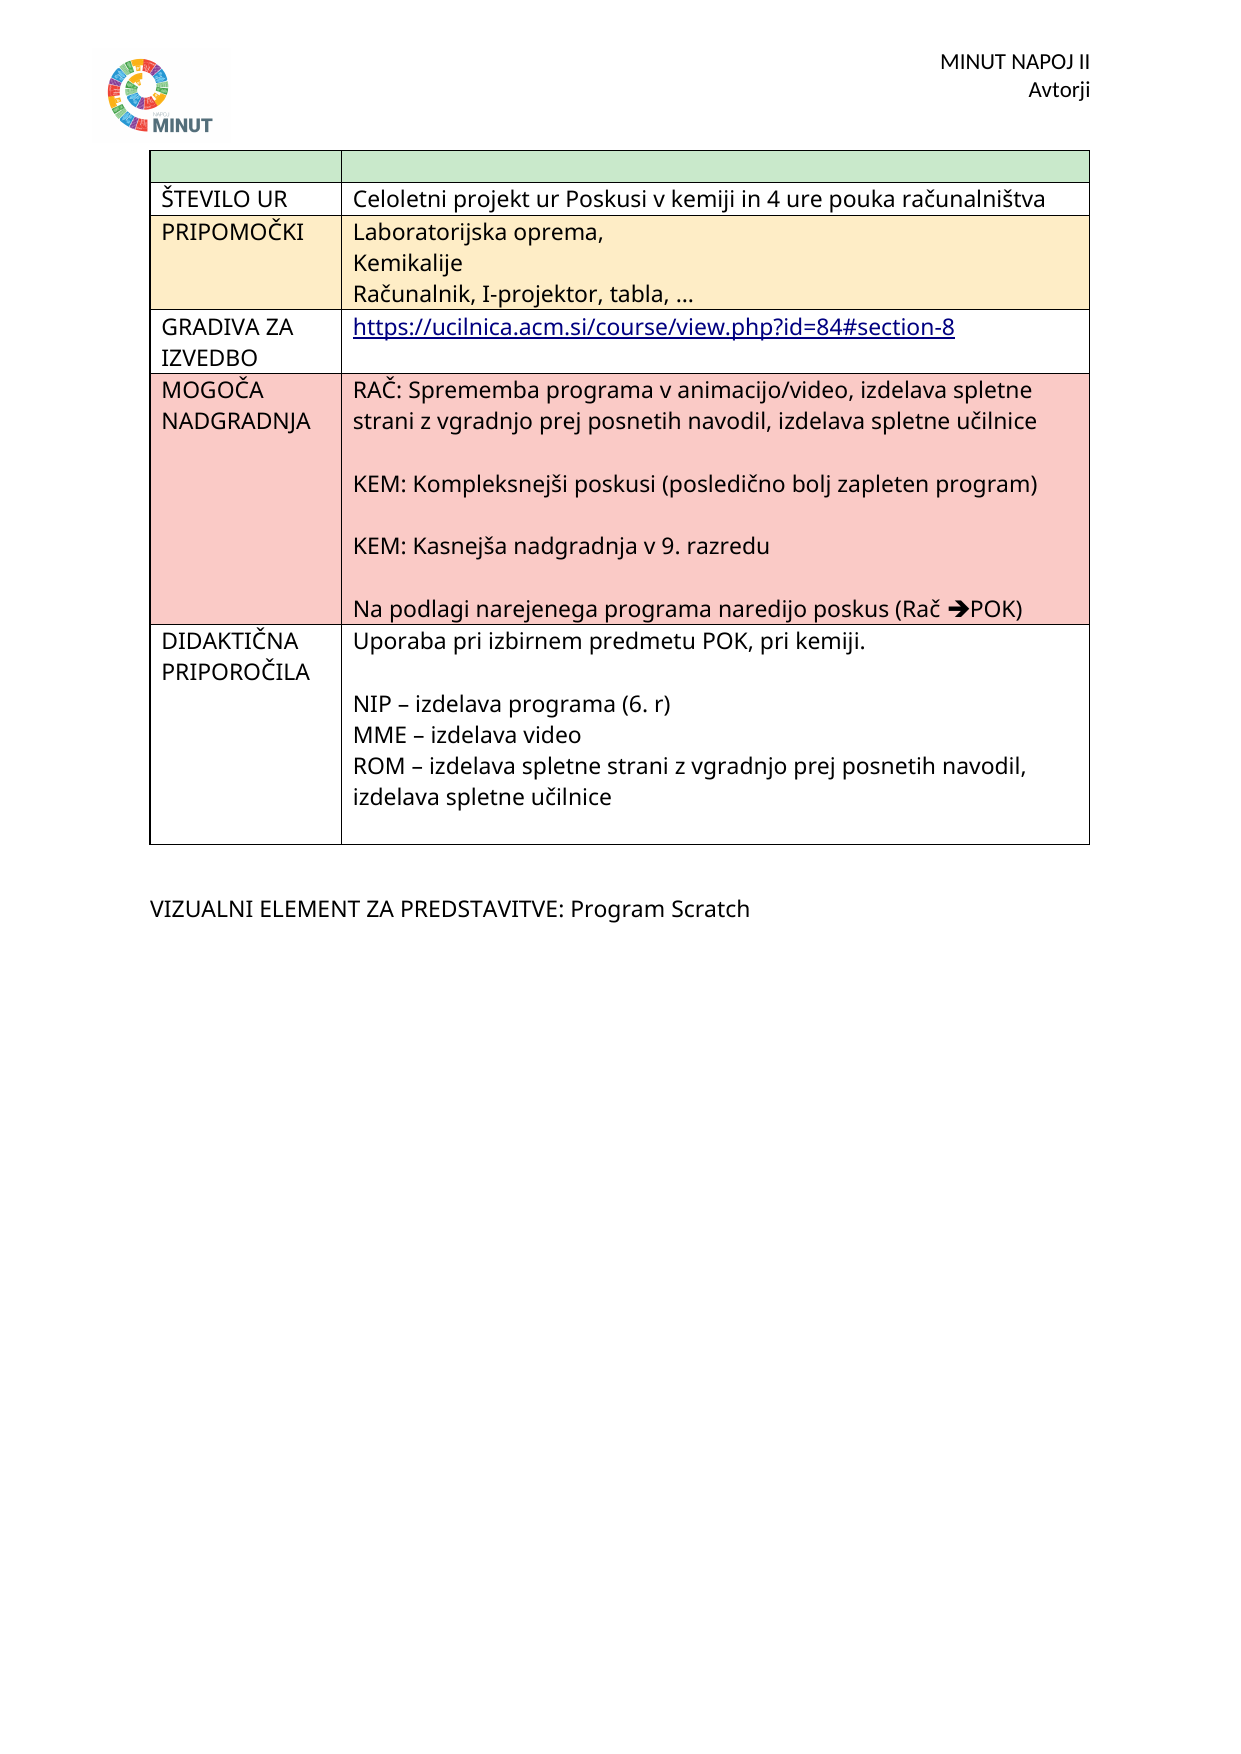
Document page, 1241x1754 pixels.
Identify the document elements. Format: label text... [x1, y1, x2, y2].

table_cell MOGOČA NADGRADNJA [151, 374, 341, 624]
table_cell Celoletni projekt ur Poskusi v kemiji in 4 ure pouka računalništva [342, 183, 1089, 214]
table_cell PRIPOMOČKI [151, 216, 341, 309]
table_cell GRADIVA ZA IZVEDBO [151, 310, 341, 373]
table_cell [151, 151, 341, 182]
table_cell Uporaba pri izbirnem predmetu POK, pri kemiji. NIP – izdelava programa (6. r) MME – izdelava video ROM – izdelava spletne strani z vgradnjo prej posnetih navodil, izdelava spletne učilnice [342, 625, 1089, 844]
text VIZUALNI ELEMENT ZA PREDSTAVITVE: Program Scratch [150, 893, 1090, 924]
table_cell ŠTEVILO UR [151, 183, 341, 214]
table_cell RAČ: Sprememba programa v animacijo/video, izdelava spletne strani z vgradnjo prej posnetih navodil, izdelava spletne učilnice KEM: Kompleksnejši poskusi (posledično bolj zapleten program) KEM: Kasnejša nadgradnja v 9. razredu Na podlagi narejenega programa naredijo poskus (Rač POK) [342, 374, 1089, 624]
table_cell https://ucilnica.acm.si/course/view.php?id=84#section-8 [342, 310, 1089, 373]
table_cell Laboratorijska oprema, Kemikalije Računalnik, I-projektor, tabla, … [342, 216, 1089, 309]
table_cell [342, 151, 1089, 182]
table_cell DIDAKTIČNA PRIPOROČILA [151, 625, 341, 844]
